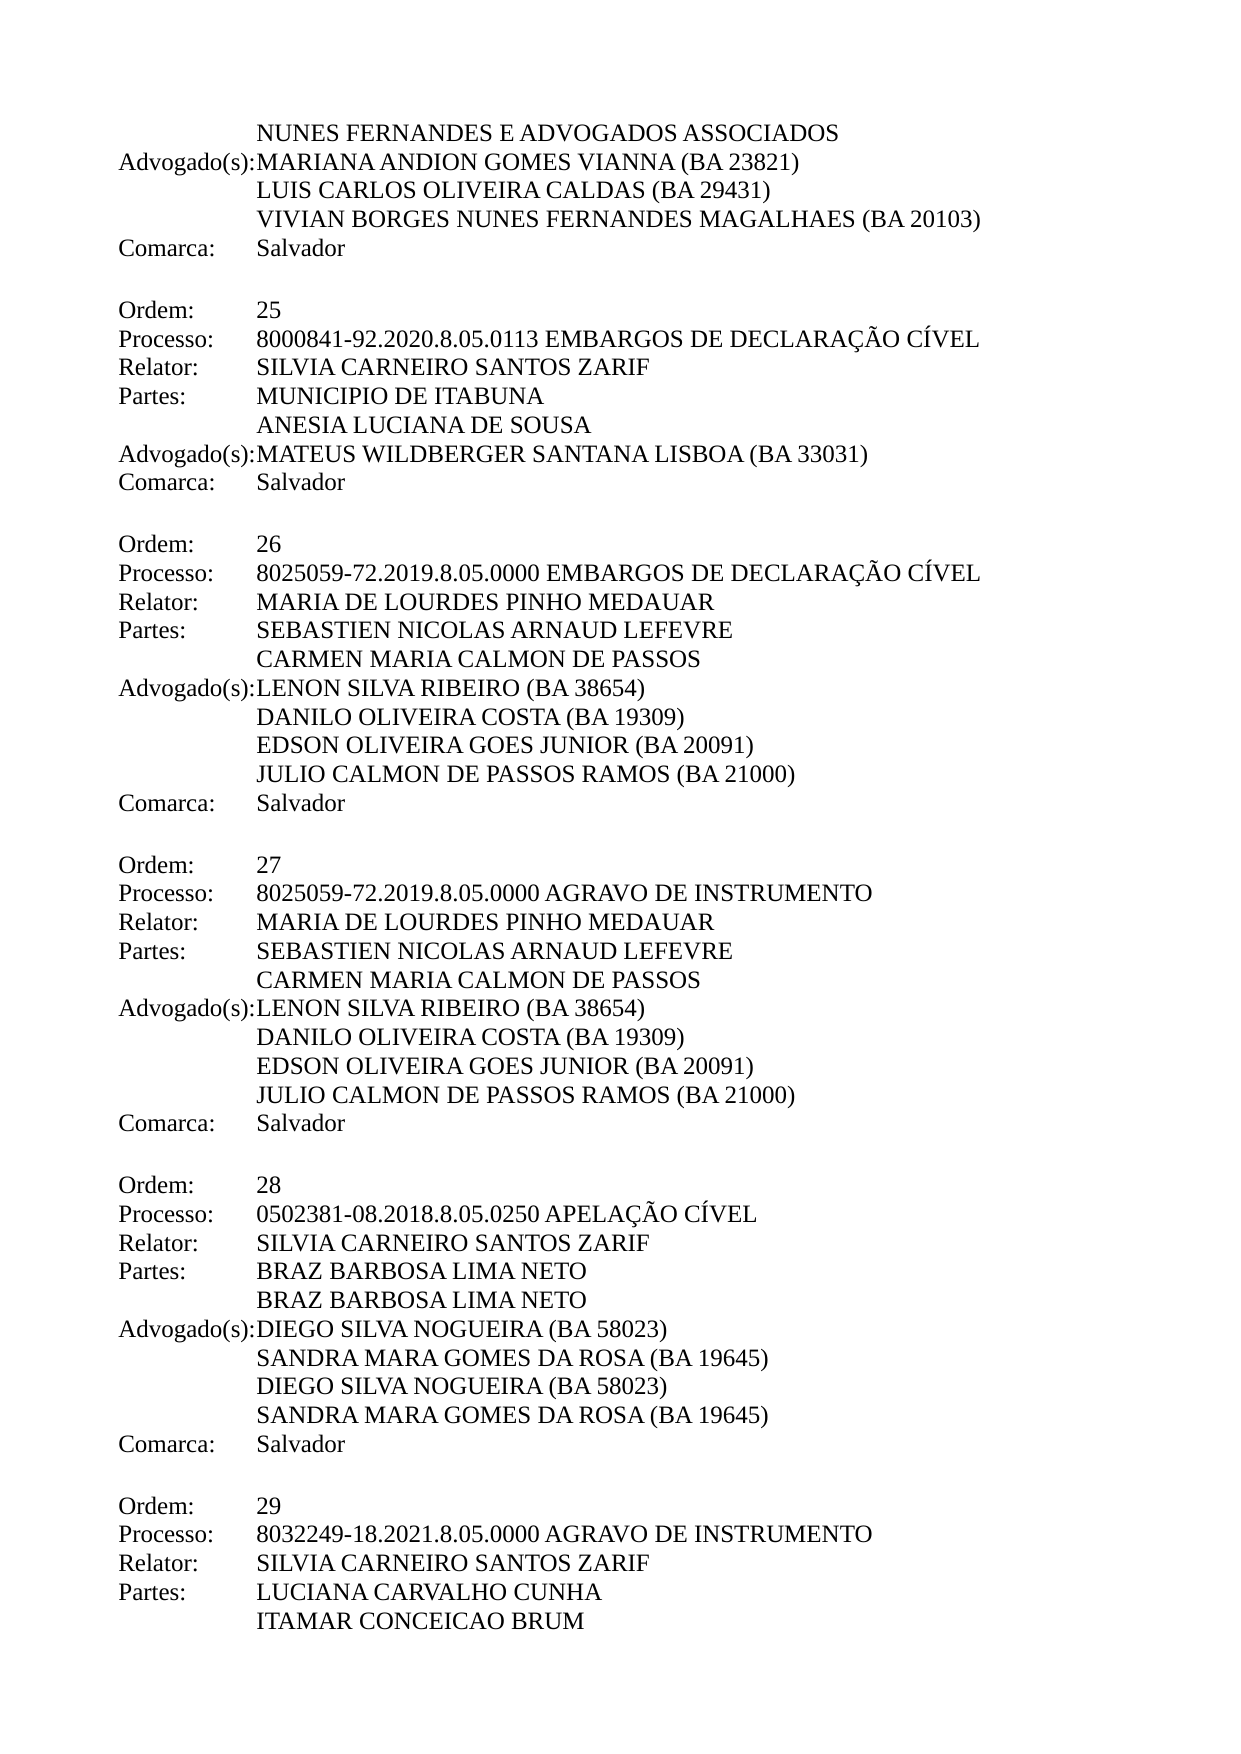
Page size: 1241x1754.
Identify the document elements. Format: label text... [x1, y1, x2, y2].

table_cell Processo: [118, 879, 256, 907]
table_cell [118, 702, 256, 730]
table_cell [118, 204, 256, 233]
table_cell Advogado(s): [118, 673, 256, 702]
table_cell CARMEN MARIA CALMON DE PASSOS [256, 965, 877, 993]
table_cell [118, 644, 256, 673]
table_cell VIVIAN BORGES NUNES FERNANDES MAGALHAES (BA 20103) [256, 204, 986, 233]
table_cell SILVIA CARNEIRO SANTOS ZARIF [256, 1228, 780, 1256]
table_cell DIEGO SILVA NOGUEIRA (BA 58023) [256, 1371, 780, 1400]
table_cell SANDRA MARA GOMES DA ROSA (BA 19645) [256, 1343, 780, 1371]
table_cell [118, 965, 256, 993]
table_cell 8025059-72.2019.8.05.0000 EMBARGOS DE DECLARAÇÃO CÍVEL [256, 558, 984, 587]
table_cell Processo: [118, 324, 256, 352]
table_cell Salvador [256, 788, 984, 817]
table_cell Salvador [256, 468, 984, 496]
table_cell SEBASTIEN NICOLAS ARNAUD LEFEVRE [256, 615, 984, 644]
table_cell [118, 1400, 256, 1429]
table_cell DANILO OLIVEIRA COSTA (BA 19309) [256, 1022, 877, 1051]
table_cell Comarca: [118, 233, 256, 262]
table_cell MARIA DE LOURDES PINHO MEDAUAR [256, 587, 984, 615]
table_cell Advogado(s): [118, 994, 256, 1022]
table_cell MARIANA ANDION GOMES VIANNA (BA 23821) [256, 147, 986, 176]
table_cell SEBASTIEN NICOLAS ARNAUD LEFEVRE [256, 936, 877, 965]
table_cell ANESIA LUCIANA DE SOUSA [256, 410, 984, 439]
table_cell Processo: [118, 558, 256, 587]
table_cell [118, 118, 256, 147]
table_cell Advogado(s): [118, 1314, 256, 1343]
table_cell LUIS CARLOS OLIVEIRA CALDAS (BA 29431) [256, 176, 986, 204]
table_cell JULIO CALMON DE PASSOS RAMOS (BA 21000) [256, 1080, 877, 1108]
table_header Ordem: [118, 529, 256, 558]
table_cell Relator: [118, 587, 256, 615]
table_cell Partes: [118, 1577, 256, 1606]
table_cell Comarca: [118, 1429, 256, 1458]
table_cell [118, 1343, 256, 1371]
table_cell Salvador [256, 1109, 877, 1137]
table_cell MUNICIPIO DE ITABUNA [256, 381, 984, 410]
table_cell Processo: [118, 1520, 256, 1548]
table_header 26 [256, 529, 984, 558]
table_cell Partes: [118, 381, 256, 410]
table_cell 8032249-18.2021.8.05.0000 AGRAVO DE INSTRUMENTO [256, 1520, 877, 1548]
table_cell BRAZ BARBOSA LIMA NETO [256, 1285, 780, 1314]
table_cell MARIA DE LOURDES PINHO MEDAUAR [256, 907, 877, 936]
table_cell Salvador [256, 233, 986, 262]
table_cell 8025059-72.2019.8.05.0000 AGRAVO DE INSTRUMENTO [256, 879, 877, 907]
table_cell BRAZ BARBOSA LIMA NETO [256, 1256, 780, 1285]
table_cell Relator: [118, 353, 256, 381]
table_cell Partes: [118, 936, 256, 965]
table_header Ordem: [118, 1170, 256, 1199]
table_cell Comarca: [118, 468, 256, 496]
table_cell LENON SILVA RIBEIRO (BA 38654) [256, 994, 877, 1022]
table_cell [118, 1371, 256, 1400]
table_cell Relator: [118, 1548, 256, 1577]
table_cell Relator: [118, 907, 256, 936]
table_cell Advogado(s): [118, 439, 256, 467]
table_cell Advogado(s): [118, 147, 256, 176]
table_header 27 [256, 850, 877, 878]
table_header 29 [256, 1491, 877, 1519]
table_cell [118, 730, 256, 759]
table_cell SANDRA MARA GOMES DA ROSA (BA 19645) [256, 1400, 780, 1429]
table_header 28 [256, 1170, 780, 1199]
table_cell NUNES FERNANDES E ADVOGADOS ASSOCIADOS [256, 118, 986, 147]
table_cell Partes: [118, 1256, 256, 1285]
table_cell DANILO OLIVEIRA COSTA (BA 19309) [256, 702, 984, 730]
table_header Ordem: [118, 295, 256, 324]
table_header Ordem: [118, 850, 256, 878]
table_cell [118, 1051, 256, 1080]
table_cell DIEGO SILVA NOGUEIRA (BA 58023) [256, 1314, 780, 1343]
table_cell Partes: [118, 615, 256, 644]
table_header Ordem: [118, 1491, 256, 1519]
table_cell SILVIA CARNEIRO SANTOS ZARIF [256, 353, 984, 381]
table_cell EDSON OLIVEIRA GOES JUNIOR (BA 20091) [256, 730, 984, 759]
table_cell 0502381-08.2018.8.05.0250 APELAÇÃO CÍVEL [256, 1199, 780, 1228]
table_cell Salvador [256, 1429, 780, 1458]
table_cell SILVIA CARNEIRO SANTOS ZARIF [256, 1548, 877, 1577]
table_cell CARMEN MARIA CALMON DE PASSOS [256, 644, 984, 673]
table_header 25 [256, 295, 984, 324]
table_cell LENON SILVA RIBEIRO (BA 38654) [256, 673, 984, 702]
table_cell [118, 1285, 256, 1314]
table_cell LUCIANA CARVALHO CUNHA [256, 1577, 877, 1606]
table_cell EDSON OLIVEIRA GOES JUNIOR (BA 20091) [256, 1051, 877, 1080]
table_cell Comarca: [118, 788, 256, 817]
table_cell Comarca: [118, 1109, 256, 1137]
table_cell JULIO CALMON DE PASSOS RAMOS (BA 21000) [256, 759, 984, 788]
table_cell Processo: [118, 1199, 256, 1228]
table_cell Relator: [118, 1228, 256, 1256]
table_cell [118, 759, 256, 788]
table_cell ITAMAR CONCEICAO BRUM [256, 1606, 877, 1634]
table_cell [118, 1022, 256, 1051]
table_cell [118, 1606, 256, 1634]
table_cell [118, 176, 256, 204]
table_cell [118, 410, 256, 439]
table_cell MATEUS WILDBERGER SANTANA LISBOA (BA 33031) [256, 439, 984, 467]
table_cell 8000841-92.2020.8.05.0113 EMBARGOS DE DECLARAÇÃO CÍVEL [256, 324, 984, 352]
table_cell [118, 1080, 256, 1108]
